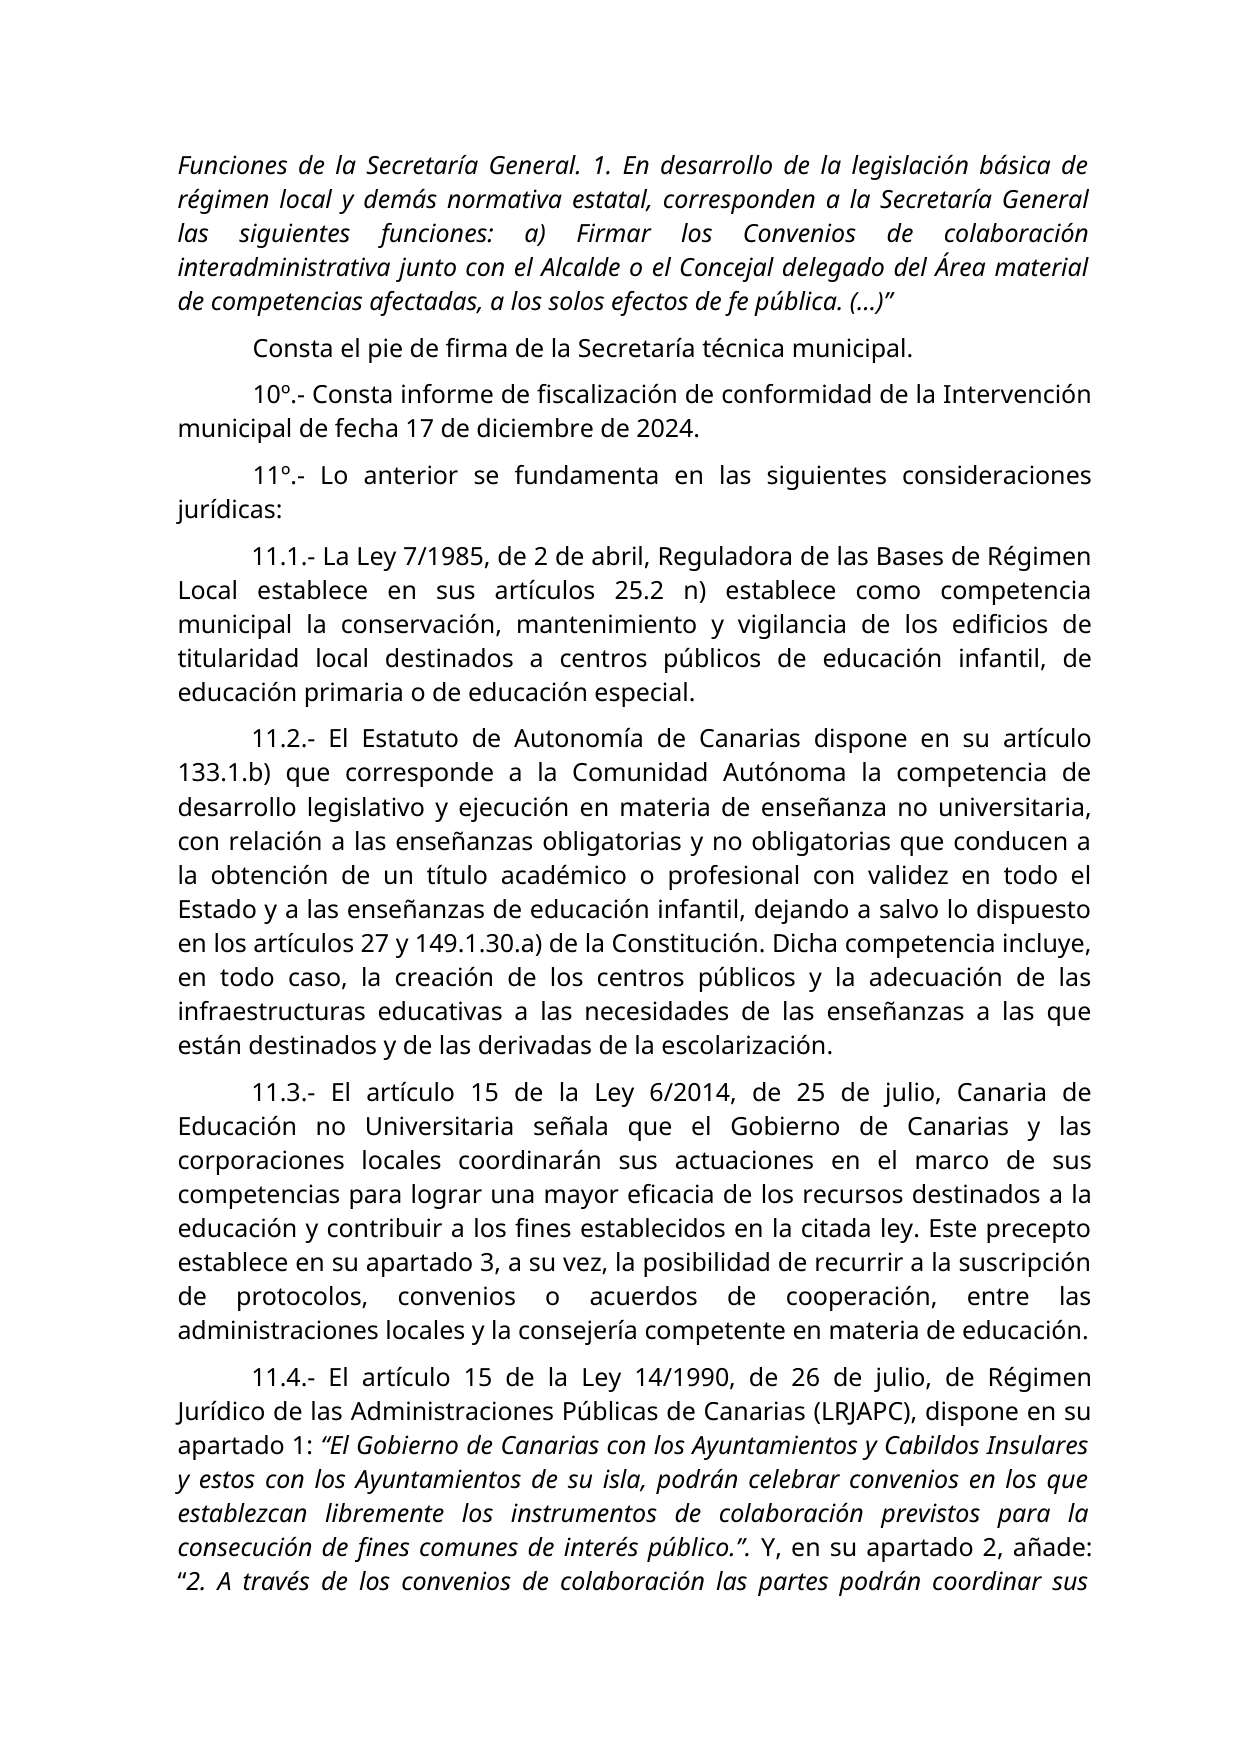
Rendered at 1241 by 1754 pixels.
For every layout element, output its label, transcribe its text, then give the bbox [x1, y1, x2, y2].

text 11.3.- El artículo 15 de la Ley 6/2014, de 25 de julio, Canaria de Educación no Universitaria señala que el Gobierno de Canarias y las corporaciones locales coordinarán sus actuaciones en el marco de sus competencias para lograr una mayor eficacia de los recursos destinados a la educación y contribuir a los fines establecidos en la citada ley. Este precepto establece en su apartado 3, a su vez, la posibilidad de recurrir a la suscripción de protocolos, convenios o acuerdos de cooperación, entre las administraciones locales y la consejería competente en materia de educación. [177, 1074, 1093, 1347]
text Consta el pie de firma de la Secretaría técnica municipal. [177, 330, 1093, 364]
text 10º.- Consta informe de fiscalización de conformidad de la Intervención municipal de fecha 17 de diciembre de 2024. [177, 377, 1093, 445]
text 11º.- Lo anterior se fundamenta en las siguientes consideraciones jurídicas: [177, 458, 1093, 526]
text 11.1.- La Ley 7/1985, de 2 de abril, Reguladora de las Bases de Régimen Local establece en sus artículos 25.2 n) establece como competencia municipal la conservación, mantenimiento y vigilancia de los edificios de titularidad local destinados a centros públicos de educación infantil, de educación primaria o de educación especial. [177, 538, 1093, 708]
text 11.4.- El artículo 15 de la Ley 14/1990, de 26 de julio, de Régimen Jurídico de las Administraciones Públicas de Canarias (LRJAPC), dispone en su apartado 1: “El Gobierno de Canarias con los Ayuntamientos y Cabildos Insulares y estos con los Ayuntamientos de su isla, podrán celebrar convenios en los que establezcan libremente los instrumentos de colaboración previstos para la consecución de fines comunes de interés público.”. Y, en su apartado 2, añade: “2. A través de los convenios de colaboración las partes podrán coordinar sus [177, 1359, 1093, 1598]
text Funciones de la Secretaría General. 1. En desarrollo de la legislación básica de régimen local y demás normativa estatal, corresponden a la Secretaría General las siguientes funciones: a) Firmar los Convenios de colaboración interadministrativa junto con el Alcalde o el Concejal delegado del Área material de competencias afectadas, a los solos efectos de fe pública. (…)” [177, 148, 1093, 318]
text 11.2.- El Estatuto de Autonomía de Canarias dispone en su artículo 133.1.b) que corresponde a la Comunidad Autónoma la competencia de desarrollo legislativo y ejecución en materia de enseñanza no universitaria, con relación a las enseñanzas obligatorias y no obligatorias que conducen a la obtención de un título académico o profesional con validez en todo el Estado y a las enseñanzas de educación infantil, dejando a salvo lo dispuesto en los artículos 27 y 149.1.30.a) de la Constitución. Dicha competencia incluye, en todo caso, la creación de los centros públicos y la adecuación de las infraestructuras educativas a las necesidades de las enseñanzas a las que están destinados y de las derivadas de la escolarización. [177, 721, 1093, 1062]
